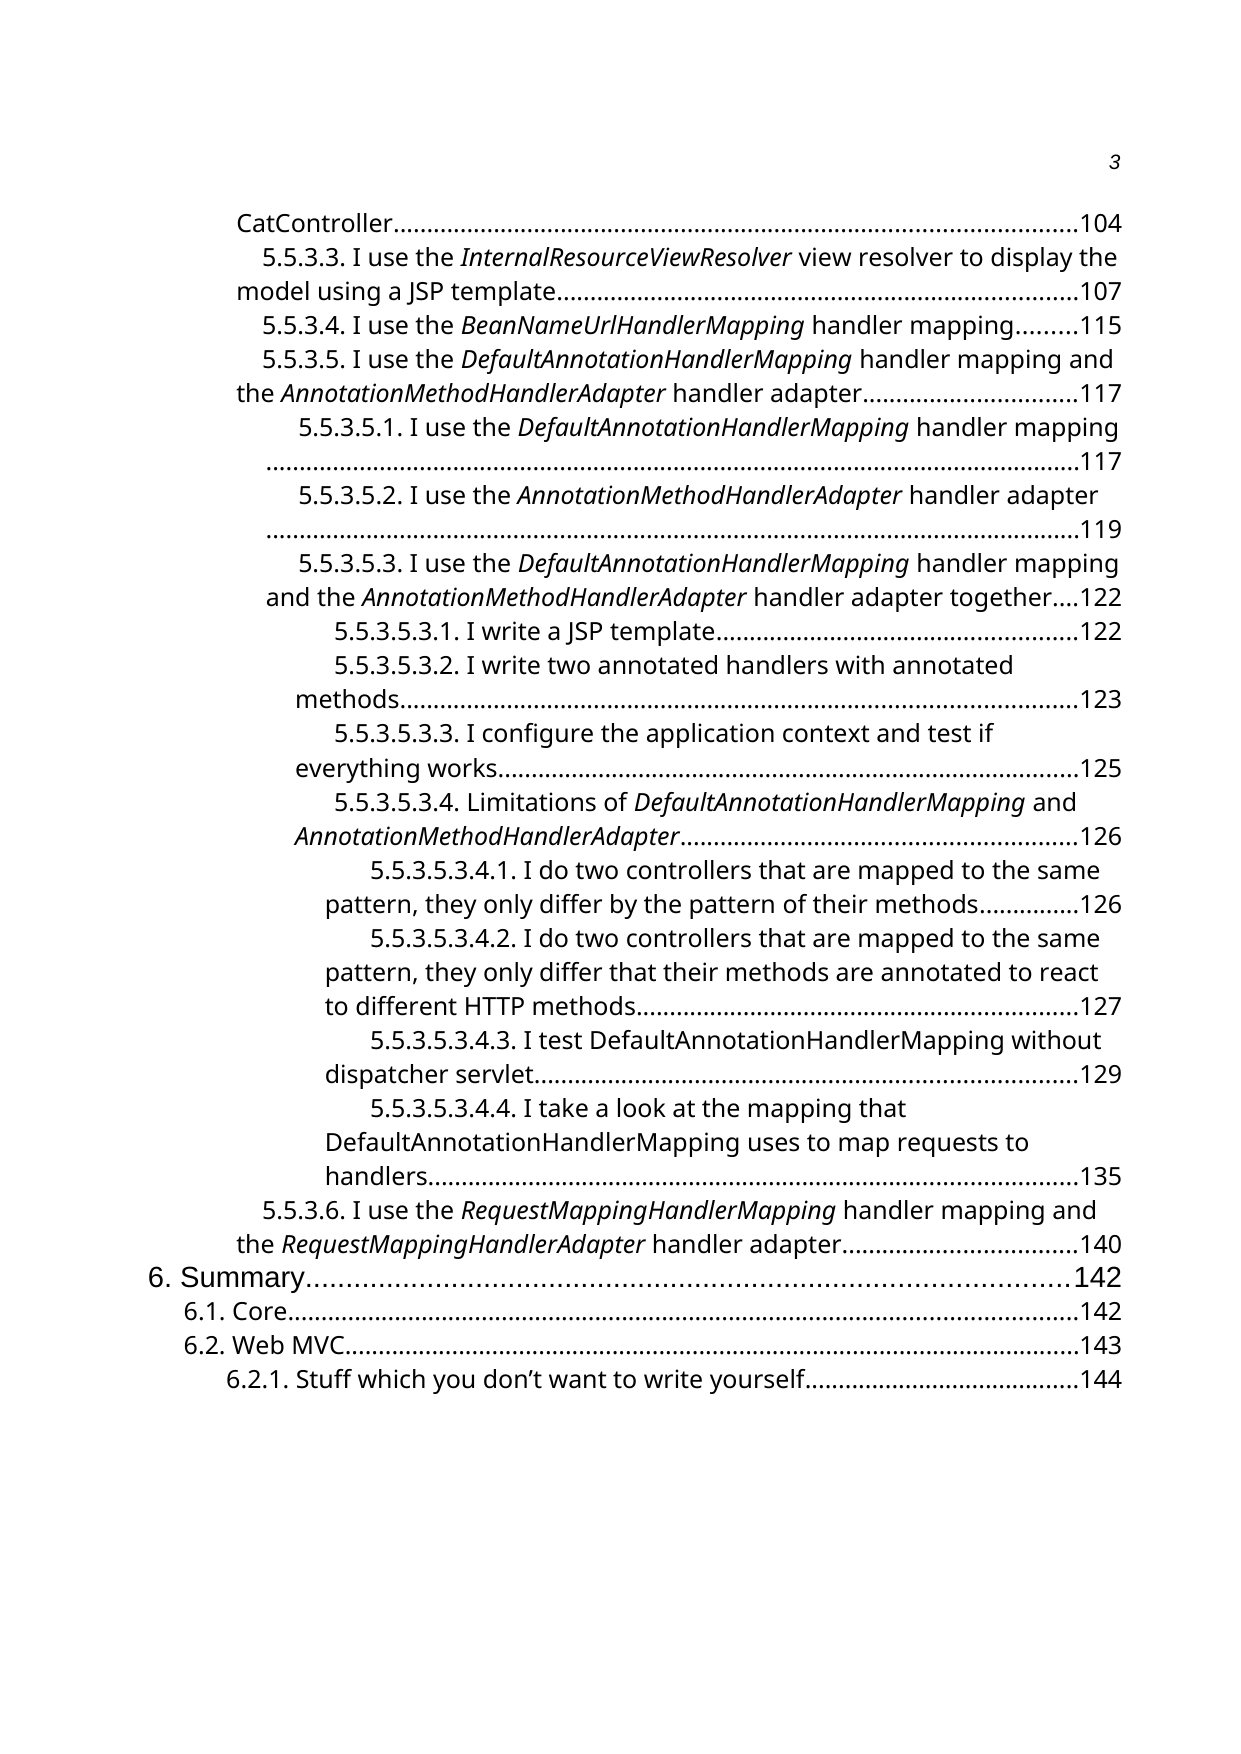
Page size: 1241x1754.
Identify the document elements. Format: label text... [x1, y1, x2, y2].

text 5.5.3.5.2. I use the AnnotationMethodHandlerAdapter handler adapter 119 [266, 478, 1122, 546]
text 6. Summary 142 [148, 1261, 1122, 1294]
text 5.5.3.3. I use the InternalResourceViewResolver view resolver to display the model using a JSP template 107 [236, 239, 1122, 307]
text 5.5.3.5.3.4.1. I do two controllers that are mapped to the same pattern, they only differ by the pattern of their methods 126 [324, 852, 1122, 921]
text 5.5.3.5.3.4.3. I test DefaultAnnotationHandlerMapping without dispatcher servlet 129 [324, 1023, 1122, 1091]
text 5.5.3.5.3.4.4. I take a look at the mapping that DefaultAnnotationHandlerMapping uses to map requests to handlers 135 [324, 1091, 1122, 1193]
text 5.5.3.5. I use the DefaultAnnotationHandlerMapping handler mapping and the AnnotationMethodHandlerAdapter handler adapter 117 [236, 341, 1122, 409]
text 5.5.3.2. I use SimpleUrlHandlerMapping to map some URLs to the CatController 104 [236, 205, 1122, 239]
text 5.5.3.5.3.2. I write two annotated handlers with annotated methods 123 [295, 648, 1122, 716]
text 5.5.3.5.3.4.2. I do two controllers that are mapped to the same pattern, they only differ that their methods are annotated to react to different HTTP methods 127 [324, 921, 1122, 1023]
text 6.1. Core 142 [177, 1294, 1122, 1328]
text 5.5.3.5.3. I use the DefaultAnnotationHandlerMapping handler mapping and the AnnotationMethodHandlerAdapter handler adapter together 122 [266, 546, 1122, 614]
text 6.2. Web MVC 143 [177, 1328, 1122, 1362]
text 5.5.3.4. I use the BeanNameUrlHandlerMapping handler mapping 115 [236, 307, 1122, 341]
text 6.2.1. Stuff which you don’t want to write yourself 144 [207, 1362, 1122, 1396]
text 5.5.3.6. I use the RequestMappingHandlerMapping handler mapping and the RequestMappingHandlerAdapter handler adapter 140 [236, 1193, 1122, 1261]
text 5.5.3.5.3.1. I write a JSP template 122 [295, 614, 1122, 648]
text 5.5.3.5.3.4. Limitations of DefaultAnnotationHandlerMapping and AnnotationMethodHandlerAdapter 126 [295, 784, 1122, 852]
text 5.5.3.5.3.3. I configure the application context and test if everything works 125 [295, 716, 1122, 784]
text 5.5.3.5.1. I use the DefaultAnnotationHandlerMapping handler mapping 117 [266, 409, 1122, 478]
